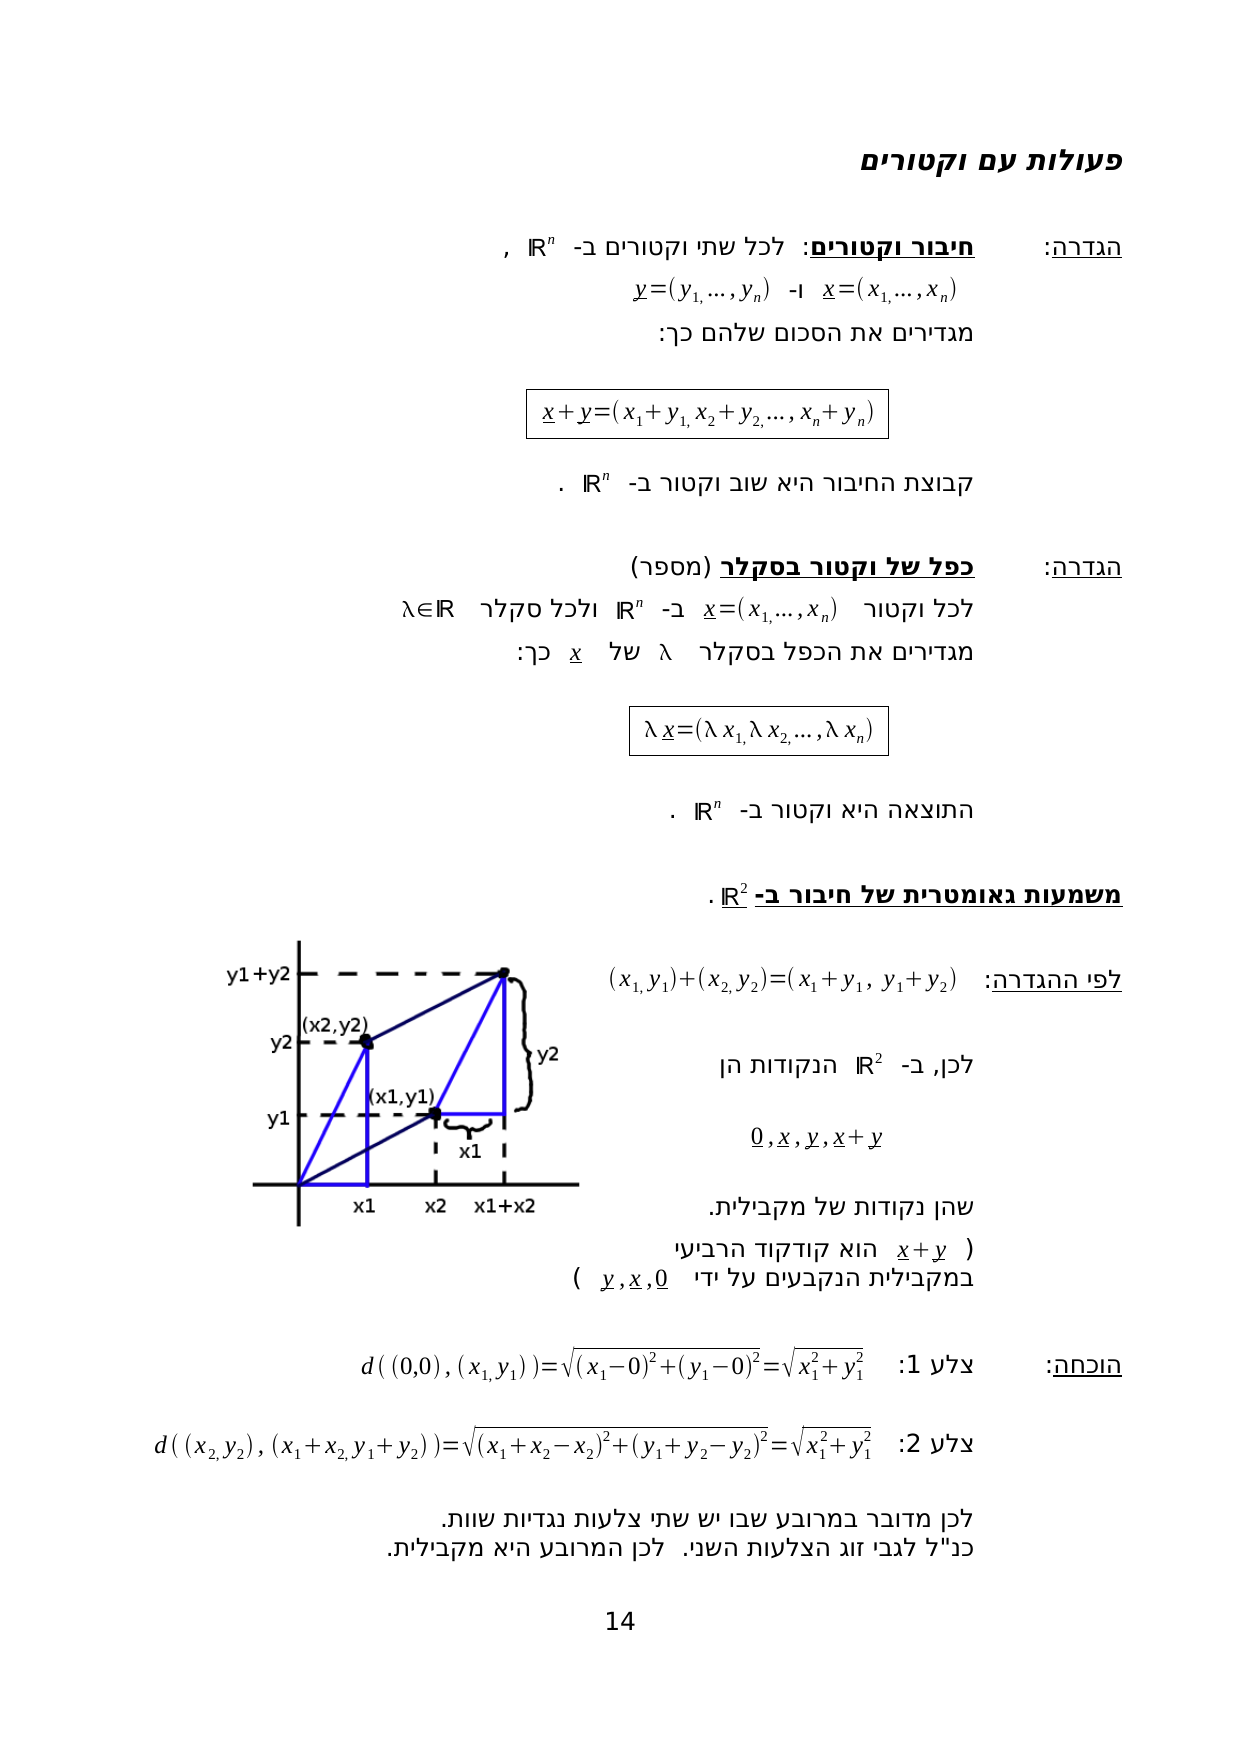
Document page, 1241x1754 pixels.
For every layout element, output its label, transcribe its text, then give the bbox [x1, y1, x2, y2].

text צלע 2: [118, 1425, 1122, 1491]
text לכן, ב-הנקודות הן [590, 1049, 974, 1109]
subtitle פעולות עם וקטורים [118, 143, 1122, 177]
text התוצאה היא וקטור ב-. [118, 795, 974, 826]
text הגדרה: חיבור וקטורים: לכל שתי וקטורים ב-, [118, 231, 1122, 262]
text ו- [118, 274, 974, 306]
text לכל וקטור ב-ולכל סקלר [118, 594, 974, 625]
picture [211, 930, 590, 1235]
text מגדירים את הסכום שלהם כך: [118, 318, 974, 376]
text משמעות גאומטרית של חיבור ב-. [118, 879, 1122, 911]
text לפי ההגדרה: [590, 964, 1122, 996]
text הגדרה: כפל של וקטור בסקלר (מספר) [118, 552, 1122, 581]
text מגדירים את הכפל בסקלר של כך: [118, 637, 974, 667]
text [118, 1192, 211, 1222]
text (הוא קודקוד הרביעי במקבילית הנקבעים על ידי ) [118, 1234, 974, 1292]
text [118, 964, 211, 996]
text הוכחה: צלע 1: [118, 1346, 1122, 1412]
text [118, 1049, 211, 1109]
text שהן נקודות של מקבילית. [590, 1192, 974, 1222]
text קבוצת החיבור היא שוב וקטור ב-. [118, 389, 974, 498]
text לכן מדובר במרובע שבו יש שתי צלעות נגדיות שוות. כנ"ל לגבי זוג הצלעות השני. לכן המרובע היא מקבילית. [118, 1504, 974, 1562]
